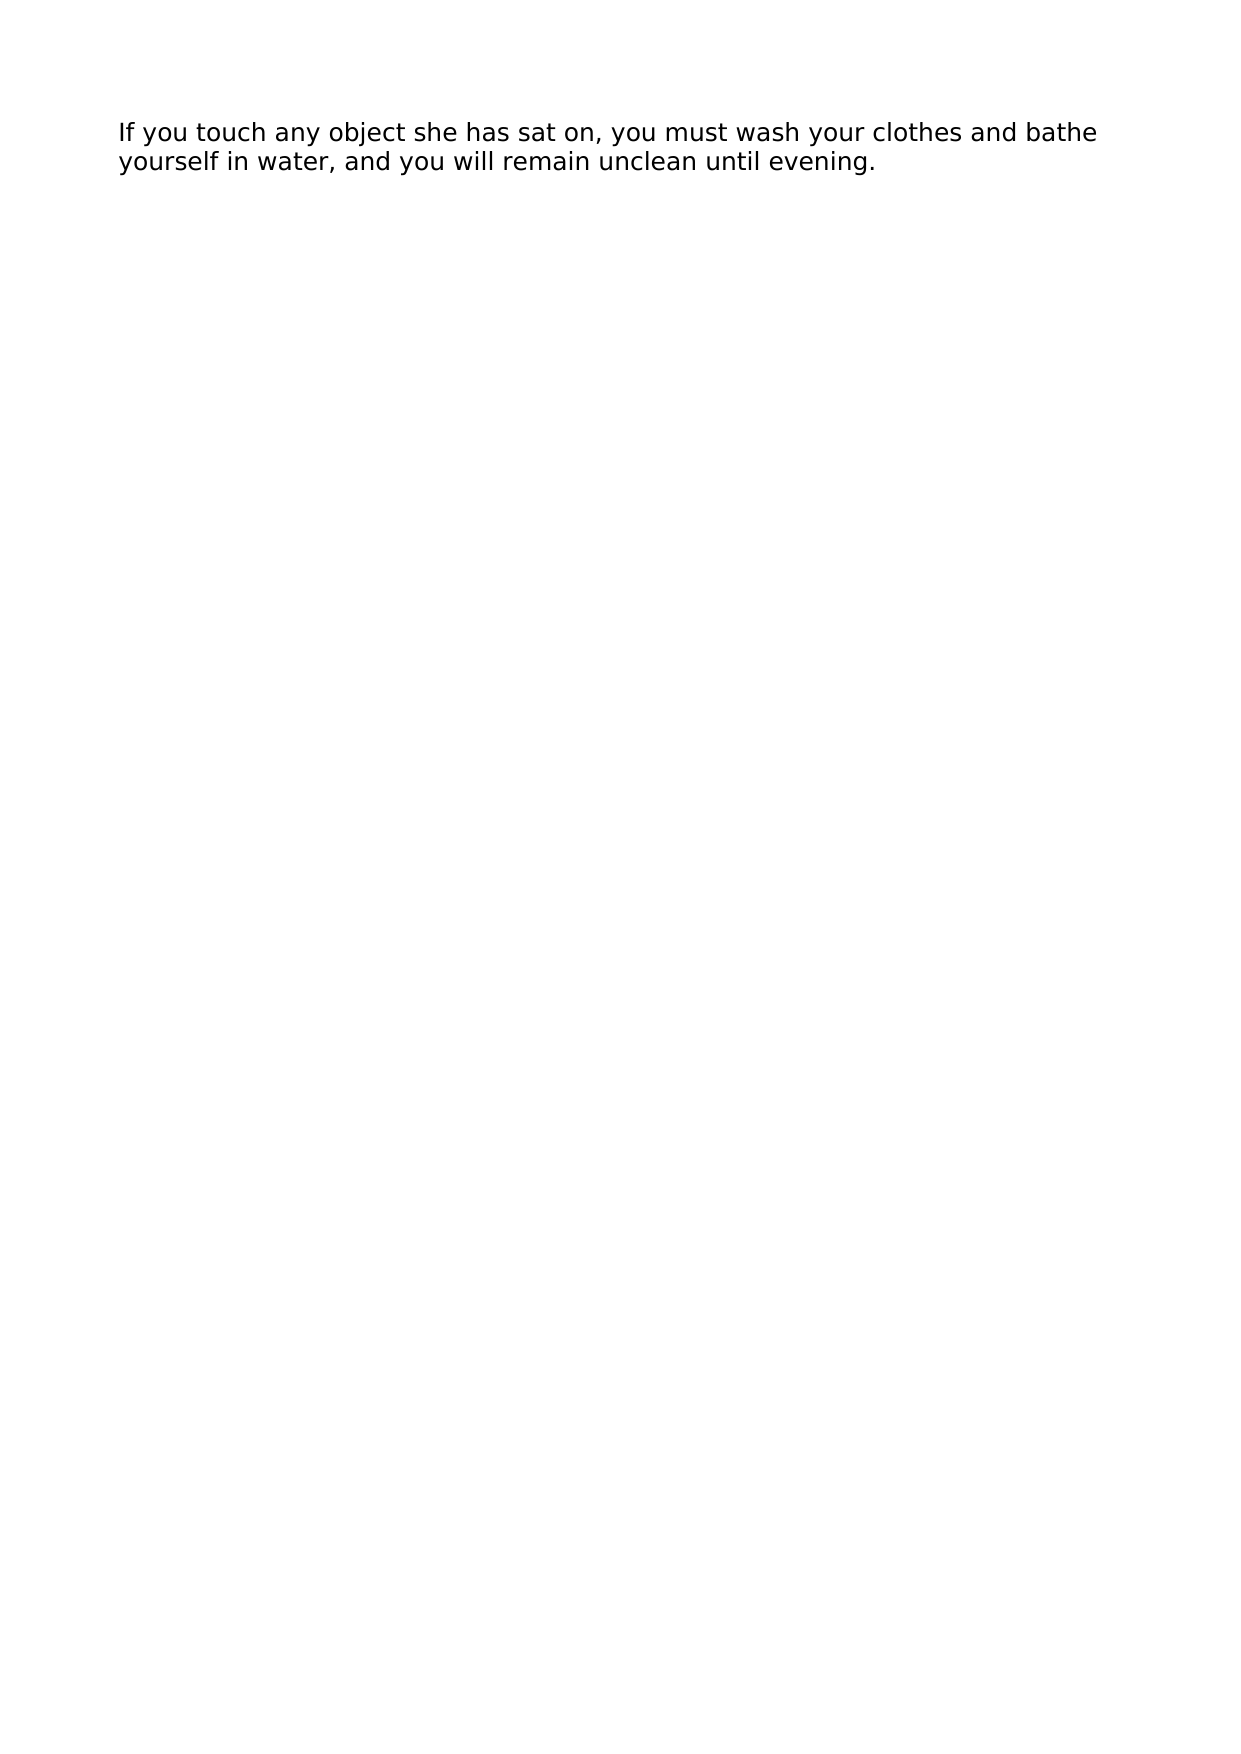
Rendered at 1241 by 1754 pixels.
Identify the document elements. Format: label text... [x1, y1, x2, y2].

text If you touch any object she has sat on, you must wash your clothes and bathe yourself in water, and you will remain unclean until evening. [118, 118, 1122, 176]
